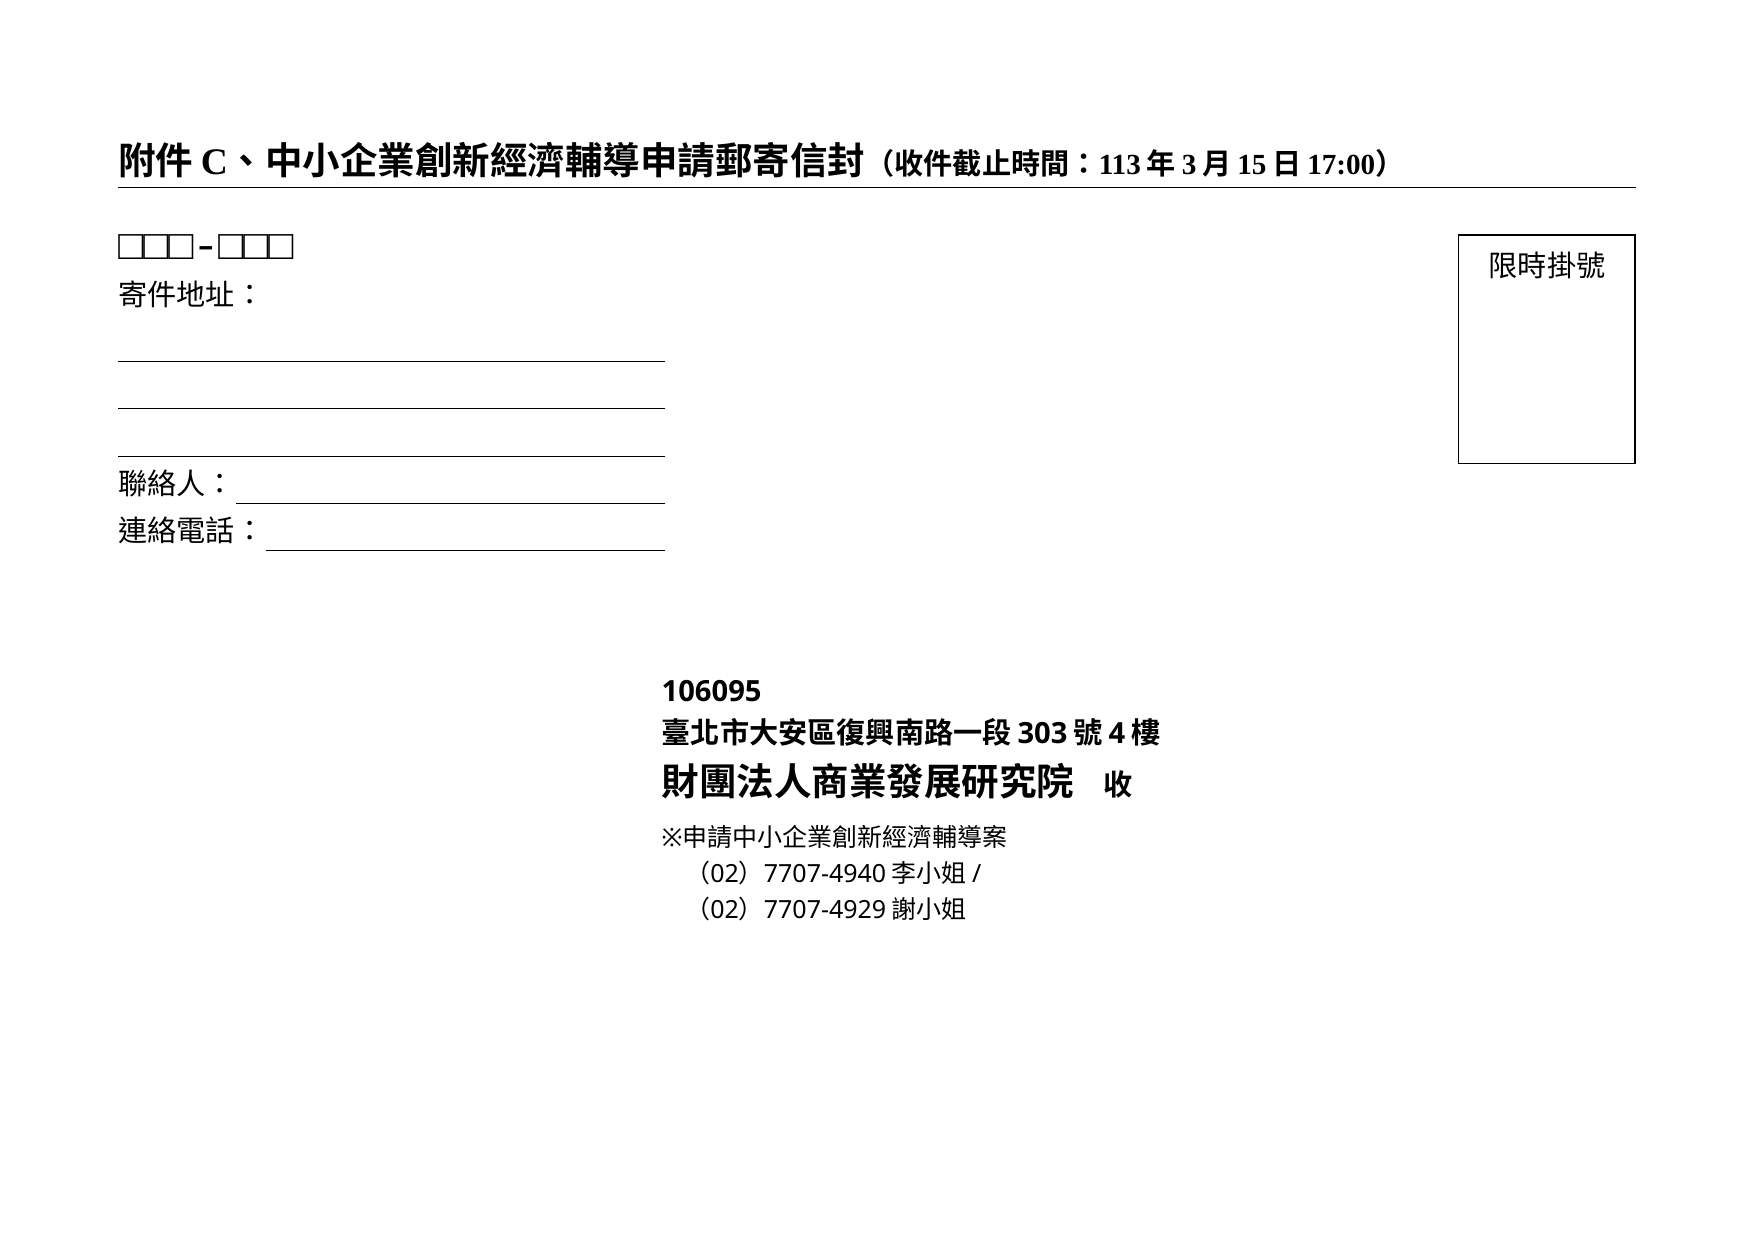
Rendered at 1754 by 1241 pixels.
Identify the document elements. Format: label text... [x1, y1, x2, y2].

subtitle 附件C、中小企業創新經濟輔導申請郵寄信封（收件截止時間：113年3月15日17:00） [118, 131, 1636, 187]
table_cell [118, 409, 664, 456]
text 財團法人商業發展研究院 收 [661, 752, 1636, 807]
table_cell 聯絡人： [118, 457, 236, 503]
text 寄件地址： [118, 271, 1458, 314]
text 限時掛號 [1474, 243, 1619, 285]
table_cell [266, 504, 664, 550]
text □□□-□□□ [1459, 236, 1634, 463]
text □□□-□□□ [118, 214, 1636, 271]
text □□□-□□□ [120, 236, 141, 257]
text （02）7707-4940李小姐 / [685, 853, 1636, 889]
text ※申請中小企業創新經濟輔導案 [661, 817, 1636, 853]
text （02）7707-4929謝小姐 [685, 889, 1636, 926]
table_header [118, 314, 664, 361]
text 臺北市大安區復興南路一段303號4樓 [661, 710, 1636, 752]
text □□□-□□□ [170, 236, 191, 257]
table_cell [236, 457, 664, 503]
table_cell 連絡電話： [118, 503, 266, 550]
table_cell [118, 362, 664, 408]
text □□□-□□□ [145, 236, 166, 257]
text 106095 [661, 670, 1636, 710]
